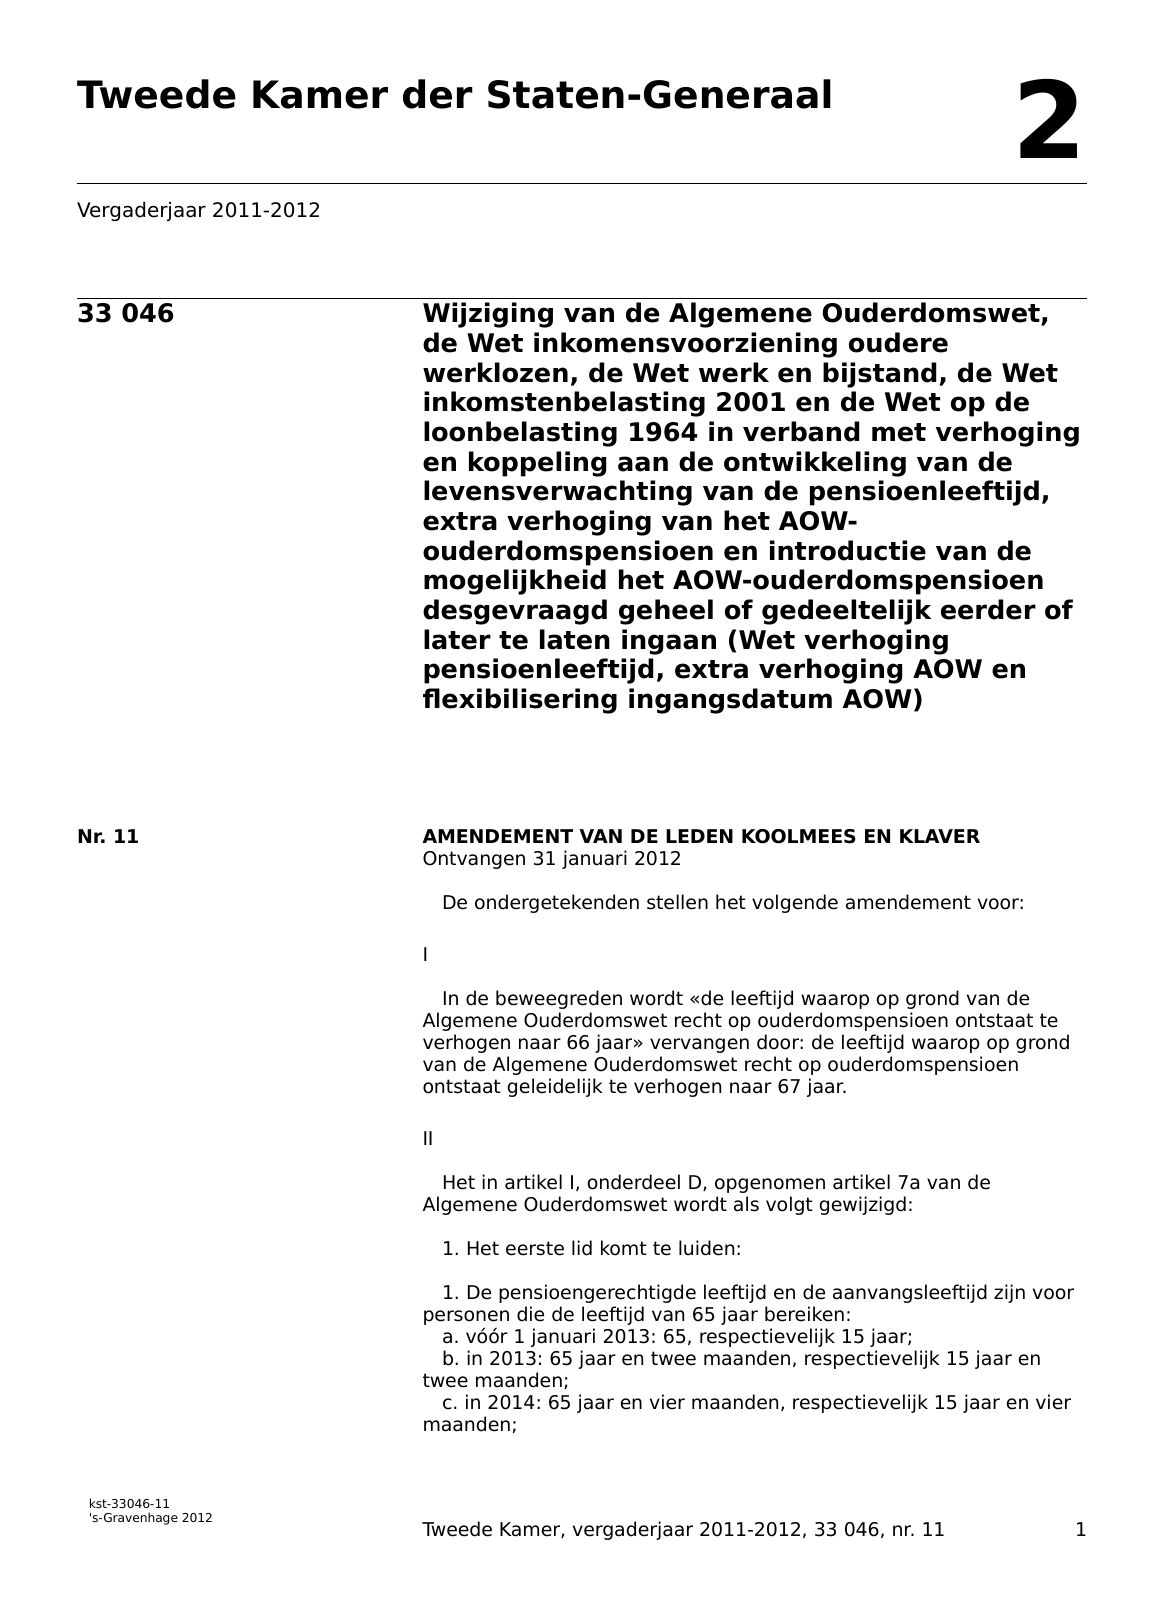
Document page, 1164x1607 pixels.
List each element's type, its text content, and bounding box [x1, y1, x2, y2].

table_cell Vergaderjaar 2011-2012 [77, 184, 1087, 298]
text In de beweegreden wordt «de leeftijd waarop op grond van de Algemene Ouderdomswet recht op ouderdomspensioen ontstaat te verhogen naar 66 jaar» vervangen door: de leeftijd waarop op grond van de Algemene Ouderdomswet recht op ouderdomspensioen ontstaat geleidelijk te verhogen naar 67 jaar. [422, 988, 1087, 1098]
table_header 2 [886, 59, 1087, 183]
text Het in artikel I, onderdeel D, opgenomen artikel 7a van de Algemene Ouderdomswet wordt als volgt gewijzigd: [422, 1172, 1087, 1216]
text 's-Gravenhage 2012 [88, 1511, 323, 1525]
text De ondergetekenden stellen het volgende amendement voor: [422, 892, 1087, 914]
text kst-33046-11 [88, 1497, 323, 1511]
subtitle Nr. 11 AMENDEMENT VAN DE LEDEN KOOLMEES EN KLAVER [77, 826, 1087, 848]
table_header Tweede Kamer der Staten-Generaal [77, 59, 886, 183]
text b. in 2013: 65 jaar en twee maanden, respectievelijk 15 jaar en twee maanden; [422, 1348, 1087, 1392]
text c. in 2014: 65 jaar en vier maanden, respectievelijk 15 jaar en vier maanden; [422, 1392, 1087, 1436]
text Ontvangen 31 januari 2012 [422, 848, 1087, 869]
subtitle II [422, 1128, 1087, 1150]
text 1. Het eerste lid komt te luiden: [422, 1238, 1087, 1260]
text 1. De pensioengerechtigde leeftijd en de aanvangsleeftijd zijn voor personen die de leeftijd van 65 jaar bereiken: [422, 1282, 1087, 1326]
subtitle 33 046 Wijziging van de Algemene Ouderdomswet, de Wet inkomensvoorziening oudere werklozen, de Wet werk en bijstand, de Wet inkomstenbelasting 2001 en de Wet op de loonbelasting 1964 in verband met verhoging en koppeling aan de ontwikkeling van de levensverwachting van de pensioenleeftijd, extra verhoging van het AOW-ouderdomspensioen en introductie van de mogelijkheid het AOW-ouderdomspensioen desgevraagd geheel of gedeeltelijk eerder of later te laten ingaan (Wet verhoging pensioenleeftijd, extra verhoging AOW en flexibilisering ingangsdatum AOW) [77, 299, 1087, 714]
subtitle I [422, 944, 1087, 966]
text a. vóór 1 januari 2013: 65, respectievelijk 15 jaar; [422, 1326, 1087, 1348]
